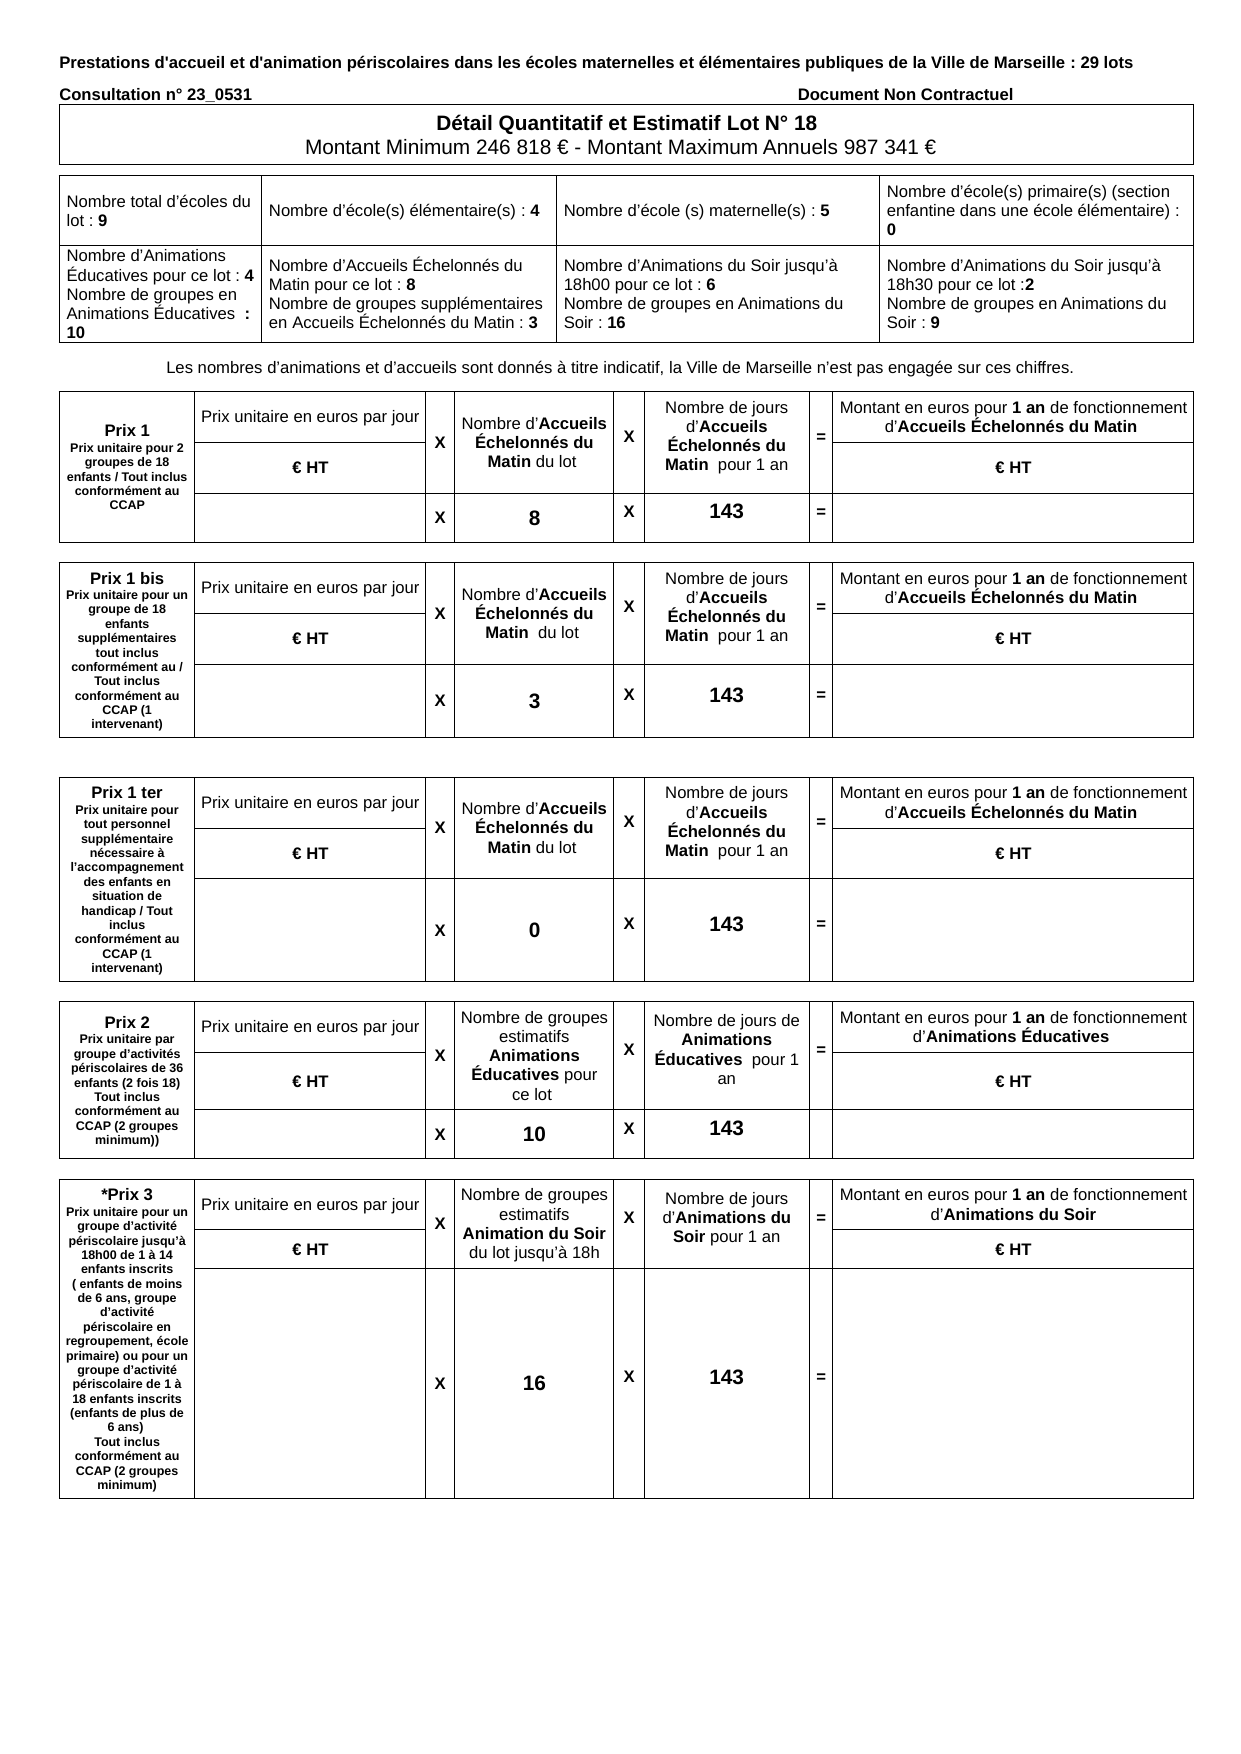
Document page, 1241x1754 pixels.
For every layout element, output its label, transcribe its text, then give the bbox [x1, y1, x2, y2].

table_cell 16 [455, 1269, 613, 1498]
table_header Montant en euros pour 1 an de fonctionnement d’Accueils Échelonnés du Matin [833, 778, 1193, 827]
table_cell X [426, 1110, 454, 1158]
table_cell Nombre d’Accueils Échelonnés du Matin pour ce lot : 8 Nombre de groupes supplémentaires en Accueils Échelonnés du Matin : 3 [262, 246, 556, 342]
table_header Prix 1 ter Prix unitaire pour tout personnel supplémentaire nécessaire à l’accompagnement des enfants en situation de handicap / Tout inclus conformément au CCAP (1 intervenant) [60, 778, 194, 981]
table_header = [810, 778, 832, 878]
table_cell = [810, 879, 832, 981]
table_header Prix 1 bis Prix unitaire pour un groupe de 18 enfants supplémentaires tout inclus conformément au / Tout inclus conformément au CCAP (1 intervenant) [60, 563, 194, 737]
table_header Nombre de jours d’Accueils Échelonnés du Matin pour 1 an [645, 778, 809, 878]
table_cell Nombre d’Animations Éducatives pour ce lot : 4 Nombre de groupes en Animations Éducatives : 10 [60, 246, 261, 342]
table_header X [426, 563, 454, 663]
table_header Nombre d’école(s) primaire(s) (section enfantine dans une école élémentaire) : 0 [880, 176, 1193, 245]
table_cell € HT [833, 1230, 1193, 1268]
table_cell € HT [833, 443, 1193, 493]
table_header Nombre d’Accueils Échelonnés du Matin du lot [455, 778, 613, 878]
table_cell Nombre d’Animations du Soir jusqu’à 18h00 pour ce lot : 6 Nombre de groupes en Animations du Soir : 16 [557, 246, 879, 342]
table_header X [614, 563, 644, 663]
table_header Nombre d’Accueils Échelonnés du Matin du lot [455, 392, 613, 493]
table_cell = [810, 665, 832, 737]
table_cell X [614, 1110, 644, 1158]
table_header Nombre de jours d’Accueils Échelonnés du Matin pour 1 an [645, 392, 809, 493]
table_cell [195, 494, 425, 542]
table_header X [614, 778, 644, 878]
table_cell € HT [195, 1053, 425, 1109]
table_cell X [426, 1269, 454, 1498]
table_header Montant en euros pour 1 an de fonctionnement d’Accueils Échelonnés du Matin [833, 392, 1193, 442]
table_header Nombre de jours d’Animations du Soir pour 1 an [645, 1180, 809, 1268]
table_cell [833, 1269, 1193, 1498]
table_cell € HT [833, 829, 1193, 878]
table_cell X [426, 494, 454, 542]
table_cell X [614, 879, 644, 981]
table_header Nombre de groupes estimatifs Animation du Soir du lot jusqu’à 18h [455, 1180, 613, 1268]
table_header Nombre d’Accueils Échelonnés du Matin du lot [455, 563, 613, 663]
table_cell [195, 665, 425, 737]
table_header Montant en euros pour 1 an de fonctionnement d’Animations du Soir [833, 1180, 1193, 1229]
table_header = [810, 1002, 832, 1109]
table_header = [810, 563, 832, 663]
table_header X [426, 392, 454, 493]
table_header Nombre total d’écoles du lot : 9 [60, 176, 261, 245]
table_cell [195, 1269, 425, 1498]
table_header Nombre de groupes estimatifs Animations Éducatives pour ce lot [455, 1002, 613, 1109]
table_cell 143 [645, 494, 809, 542]
table_header Nombre de jours de Animations Éducatives pour 1 an [645, 1002, 809, 1109]
table_cell € HT [195, 443, 425, 493]
table_header Nombre de jours d’Accueils Échelonnés du Matin pour 1 an [645, 563, 809, 663]
table_cell = [810, 494, 832, 542]
table_cell X [426, 665, 454, 737]
table_cell 143 [645, 1269, 809, 1498]
table_header Montant en euros pour 1 an de fonctionnement d’Accueils Échelonnés du Matin [833, 563, 1193, 613]
table_cell [833, 494, 1193, 542]
table_cell € HT [195, 1230, 425, 1268]
table_header X [614, 392, 644, 493]
table_header Montant en euros pour 1 an de fonctionnement d’Animations Éducatives [833, 1002, 1193, 1052]
table_cell = [810, 1269, 832, 1498]
table_cell [833, 1110, 1193, 1158]
table_cell Nombre d’Animations du Soir jusqu’à 18h30 pour ce lot :2 Nombre de groupes en Animations du Soir : 9 [880, 246, 1193, 342]
table_cell 3 [455, 665, 613, 737]
table_cell 0 [455, 879, 613, 981]
table_cell € HT [195, 829, 425, 878]
table_cell [833, 665, 1193, 737]
table_header Nombre d’école (s) maternelle(s) : 5 [557, 176, 879, 245]
table_header Détail Quantitatif et Estimatif Lot N° 18 Montant Minimum 246 818 € - Montant Maximum Annuels 987 341 € [60, 105, 1193, 164]
table_header Prix unitaire en euros par jour [195, 563, 425, 613]
table_header = [810, 392, 832, 493]
table_header X [426, 1180, 454, 1268]
table_header Prix unitaire en euros par jour [195, 1002, 425, 1052]
table_cell 143 [645, 1110, 809, 1158]
table_header X [614, 1002, 644, 1109]
table_cell [810, 1110, 832, 1158]
table_cell € HT [833, 614, 1193, 663]
table_header Prix unitaire en euros par jour [195, 1180, 425, 1229]
table_header *Prix 3 Prix unitaire pour un groupe d’activité périscolaire jusqu’à 18h00 de 1 à 14 enfants inscrits ( enfants de moins de 6 ans, groupe d’activité périscolaire en regroupement, école primaire) ou pour un groupe d’activité périscolaire de 1 à 18 enfants inscrits (enfants de plus de 6 ans) Tout inclus conformément au CCAP (2 groupes minimum) [60, 1180, 194, 1498]
table_cell X [614, 1269, 644, 1498]
table_header X [426, 1002, 454, 1109]
table_cell [195, 879, 425, 981]
table_cell [833, 879, 1193, 981]
text Les nombres d’animations et d’accueils sont donnés à titre indicatif, la Ville de Marseille n’est pas engagée sur ces chiffres. [59, 357, 1181, 377]
table_cell [195, 1110, 425, 1158]
table_cell 143 [645, 665, 809, 737]
table_header Prix unitaire en euros par jour [195, 778, 425, 827]
table_cell X [614, 665, 644, 737]
table_cell X [614, 494, 644, 542]
table_cell 10 [455, 1110, 613, 1158]
table_header = [810, 1180, 832, 1268]
table_header Nombre d’école(s) élémentaire(s) : 4 [262, 176, 556, 245]
table_header X [614, 1180, 644, 1268]
table_cell 8 [455, 494, 613, 542]
table_cell X [426, 879, 454, 981]
table_header Prix 1 Prix unitaire pour 2 groupes de 18 enfants / Tout inclus conformément au CCAP [60, 392, 194, 542]
table_header Prix 2 Prix unitaire par groupe d’activités périscolaires de 36 enfants (2 fois 18) Tout inclus conformément au CCAP (2 groupes minimum)) [60, 1002, 194, 1158]
table_cell € HT [195, 614, 425, 663]
table_header X [426, 778, 454, 878]
table_cell € HT [833, 1053, 1193, 1109]
table_header Prix unitaire en euros par jour [195, 392, 425, 442]
table_cell 143 [645, 879, 809, 981]
